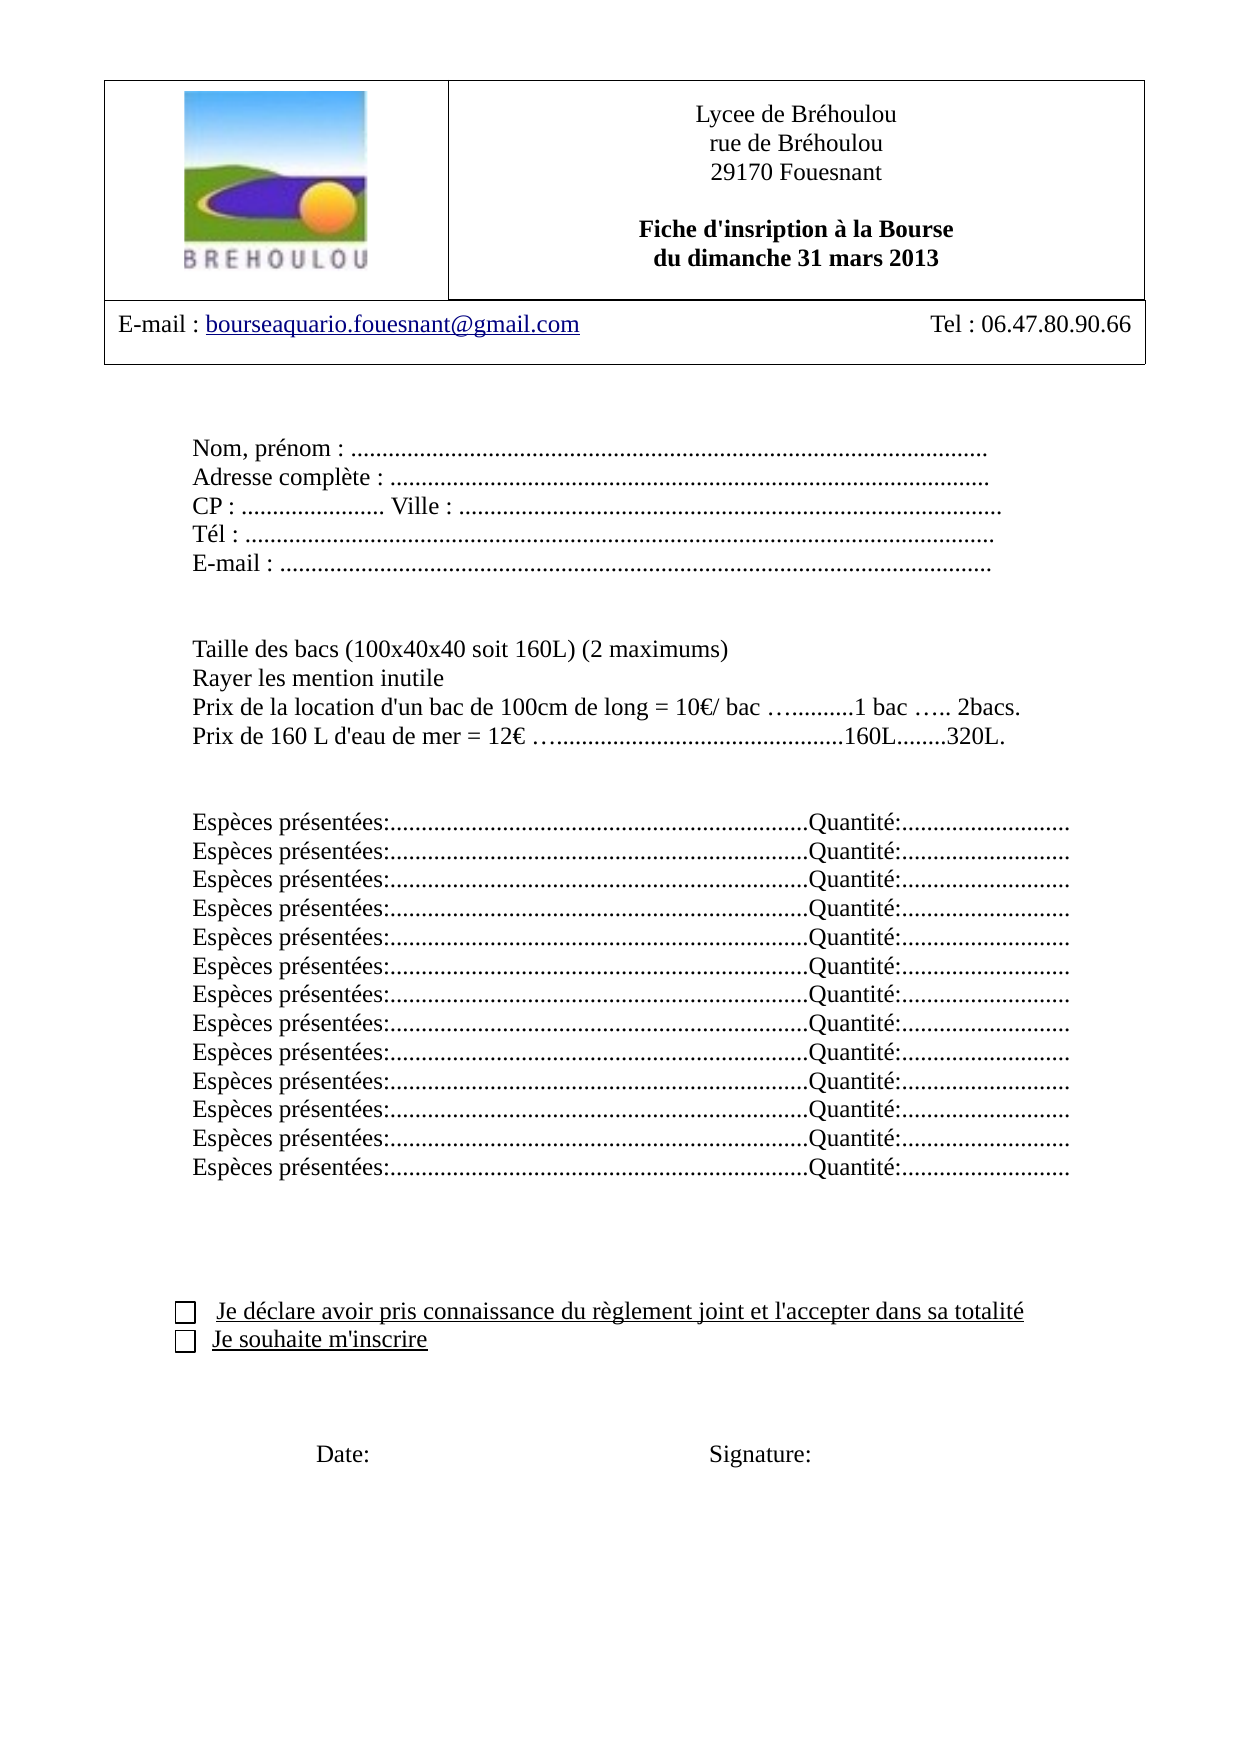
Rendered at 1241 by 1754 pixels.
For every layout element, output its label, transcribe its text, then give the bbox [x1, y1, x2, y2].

text Rayer les mention inutile [118, 663, 1122, 692]
text Espèces présentées:...................................................................Quantité:........................... [118, 1066, 1122, 1094]
text Espèces présentées:...................................................................Quantité:........................... [118, 951, 1122, 979]
text Taille des bacs (100x40x40 soit 160L) (2 maximums) [118, 634, 1122, 663]
text Espèces présentées:...................................................................Quantité:........................... [118, 1094, 1122, 1123]
text CP : ....................... Ville : ....................................................................................... [118, 491, 1122, 519]
text E-mail : bourseaquario.fouesnant@gmail.com Tel : 06.47.80.90.66 [113, 309, 1136, 337]
text Prix de 160 L d'eau de mer = 12€ …..............................................160L........320L. [118, 721, 1122, 749]
text Espèces présentées:...................................................................Quantité:........................... [118, 922, 1122, 951]
text E-mail : .................................................................................................................. [118, 548, 1122, 577]
text Espèces présentées:...................................................................Quantité:........................... [118, 864, 1122, 893]
picture [184, 91, 368, 278]
text Date: Signature: [118, 1439, 1122, 1468]
text Je souhaite m'inscrire [118, 1324, 1122, 1353]
text Prix de la location d'un bac de 100cm de long = 10€/ bac …..........1 bac ….. 2bacs. [118, 692, 1122, 721]
text Espèces présentées:...................................................................Quantité:........................... [118, 1008, 1122, 1037]
text Espèces présentées:...................................................................Quantité:........................... [118, 836, 1122, 864]
text Espèces présentées:...................................................................Quantité:........................... [118, 1037, 1122, 1066]
text Tél : ........................................................................................................................ [118, 519, 1122, 548]
text Adresse complète : ................................................................................................ [118, 462, 1122, 491]
text Espèces présentées:...................................................................Quantité:........................... [118, 979, 1122, 1008]
text Espèces présentées:...................................................................Quantité:........................... [118, 1152, 1122, 1181]
text Espèces présentées:...................................................................Quantité:........................... [118, 807, 1122, 836]
text Espèces présentées:...................................................................Quantité:........................... [118, 893, 1122, 922]
text Je déclare avoir pris connaissance du règlement joint et l'accepter dans sa totalité [118, 1296, 1122, 1324]
text Espèces présentées:...................................................................Quantité:........................... [118, 1123, 1122, 1152]
text Nom, prénom : ...................................................................................................... [118, 433, 1122, 462]
